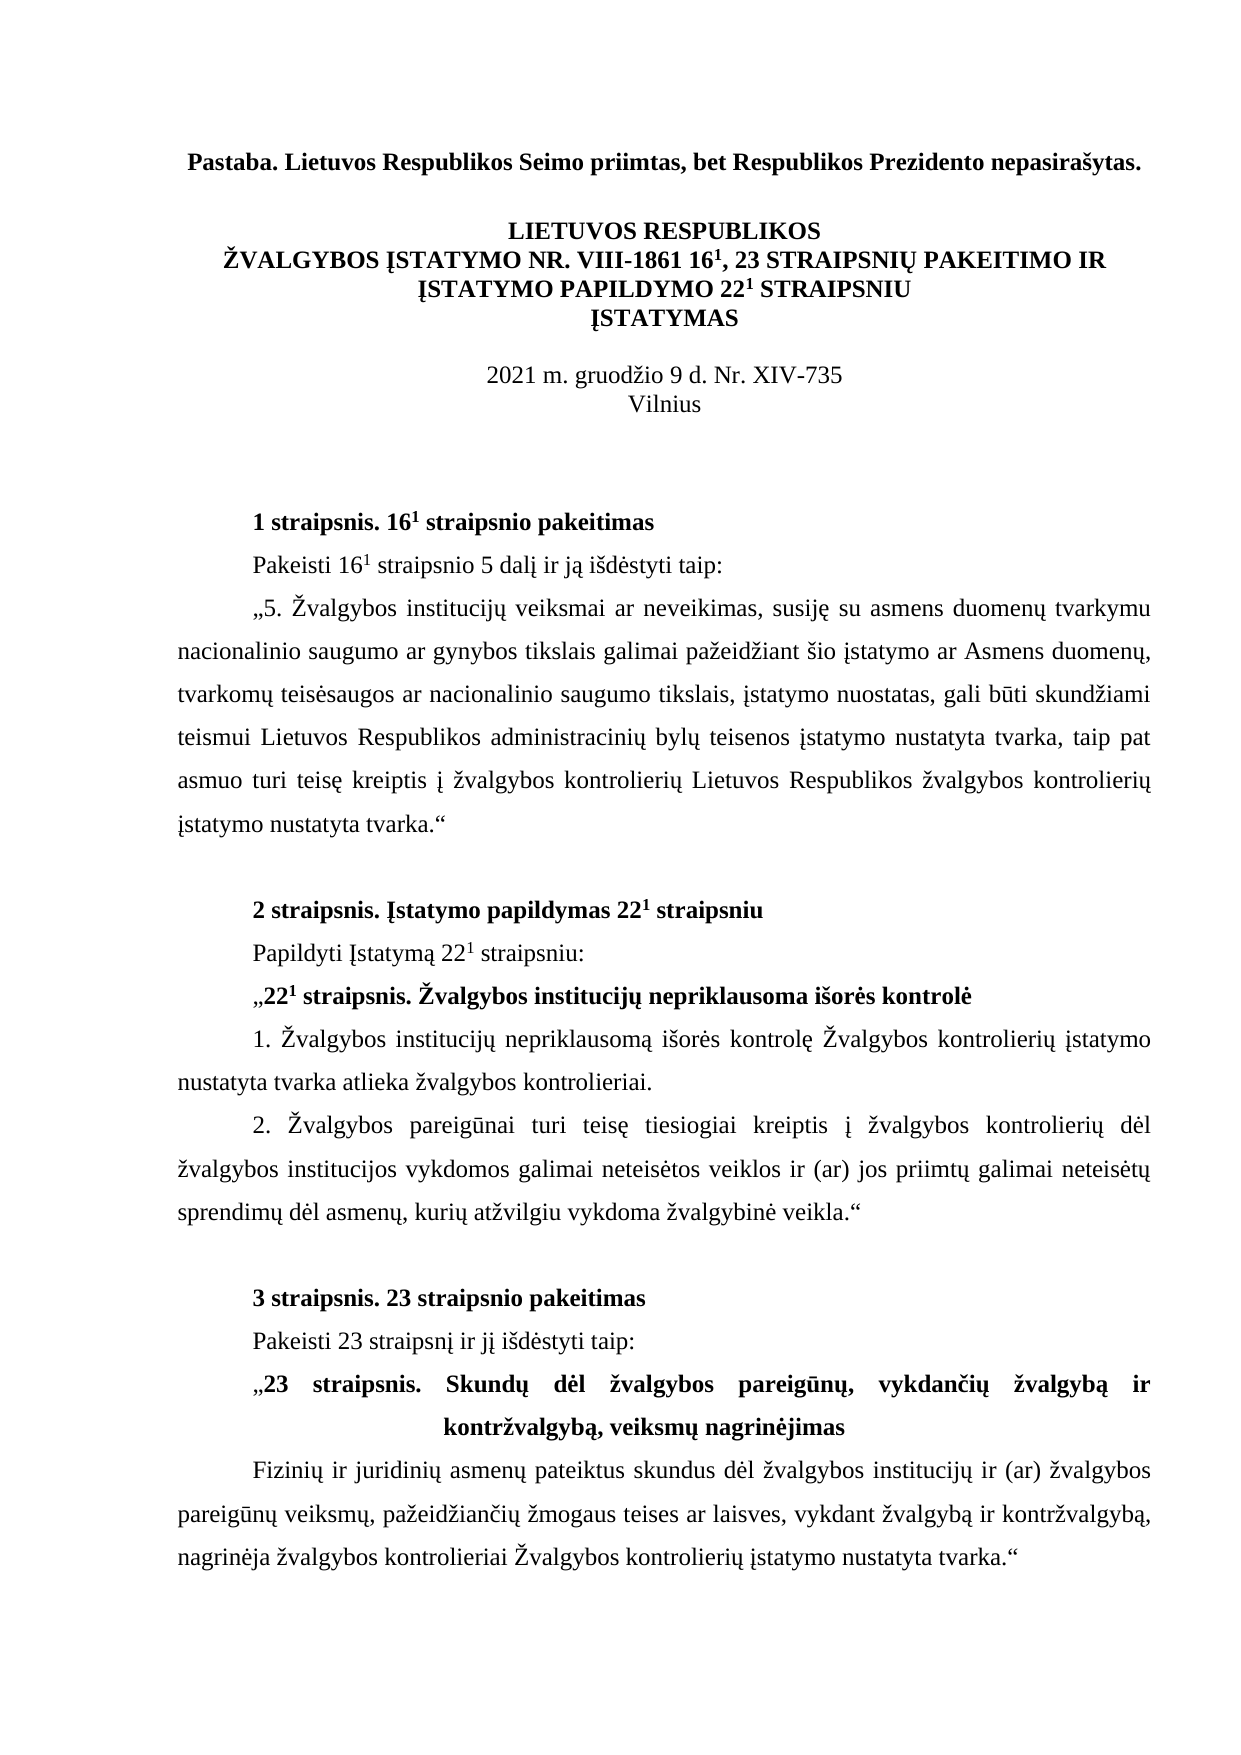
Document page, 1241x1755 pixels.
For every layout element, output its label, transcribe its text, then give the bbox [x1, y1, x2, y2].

text 2021 m. gruodžio 9 d. Nr. XIV-735 [177, 360, 1152, 389]
text Pakeisti 161 straipsnio 5 dalį ir ją išdėstyti taip: [177, 550, 1152, 579]
text ĮSTATYMAS [177, 303, 1152, 331]
text „23 straipsnis. Skundų dėl žvalgybos pareigūnų, vykdančių žvalgybą ir kontržvalgybą, veiksmų nagrinėjimas [252, 1369, 1152, 1441]
text 2. Žvalgybos pareigūnai turi teisę tiesiogiai kreiptis į žvalgybos kontrolierių dėl žvalgybos institucijos vykdomos galimai neteisėtos veiklos ir (ar) jos priimtų galimai neteisėtų sprendimų dėl asmenų, kurių atžvilgiu vykdoma žvalgybinė veikla.“ [177, 1111, 1152, 1226]
text 1. Žvalgybos institucijų nepriklausomą išorės kontrolę Žvalgybos kontrolierių įstatymo nustatyta tvarka atlieka žvalgybos kontrolieriai. [177, 1024, 1152, 1096]
text „221 straipsnis. Žvalgybos institucijų nepriklausoma išorės kontrolė [177, 981, 1152, 1010]
text Vilnius [177, 389, 1152, 418]
text Pakeisti 23 straipsnį ir jį išdėstyti taip: [177, 1326, 1152, 1355]
text Papildyti Įstatymą 221 straipsniu: [177, 938, 1152, 967]
text ŽVALGYBOS ĮSTATYMO NR. VIII-1861 161, 23 STRAIPSNIŲ PAKEITIMO IR ĮSTATYMO PAPILDYMO 221 STRAIPSNIU [177, 245, 1152, 303]
text „5. Žvalgybos institucijų veiksmai ar neveikimas, susiję su asmens duomenų tvarkymu nacionalinio saugumo ar gynybos tikslais galimai pažeidžiant šio įstatymo ar Asmens duomenų, tvarkomų teisėsaugos ar nacionalinio saugumo tikslais, įstatymo nuostatas, gali būti skundžiami teismui Lietuvos Respublikos administracinių bylų teisenos įstatymo nustatyta tvarka, taip pat asmuo turi teisę kreiptis į žvalgybos kontrolierių Lietuvos Respublikos žvalgybos kontrolierių įstatymo nustatyta tvarka.“ [177, 593, 1152, 837]
text Pastaba. Lietuvos Respublikos Seimo priimtas, bet Respublikos Prezidento nepasirašytas. [177, 147, 1152, 176]
text Fizinių ir juridinių asmenų pateiktus skundus dėl žvalgybos institucijų ir (ar) žvalgybos pareigūnų veiksmų, pažeidžiančių žmogaus teises ar laisves, vykdant žvalgybą ir kontržvalgybą, nagrinėja žvalgybos kontrolieriai Žvalgybos kontrolierių įstatymo nustatyta tvarka.“ [177, 1456, 1152, 1571]
text 2 straipsnis. Įstatymo papildymas 221 straipsniu [177, 895, 1152, 924]
text 1 straipsnis. 161 straipsnio pakeitimas [177, 507, 1152, 536]
text 3 straipsnis. 23 straipsnio pakeitimas [177, 1283, 1152, 1312]
text LIETUVOS RESPUBLIKOS [177, 216, 1152, 245]
